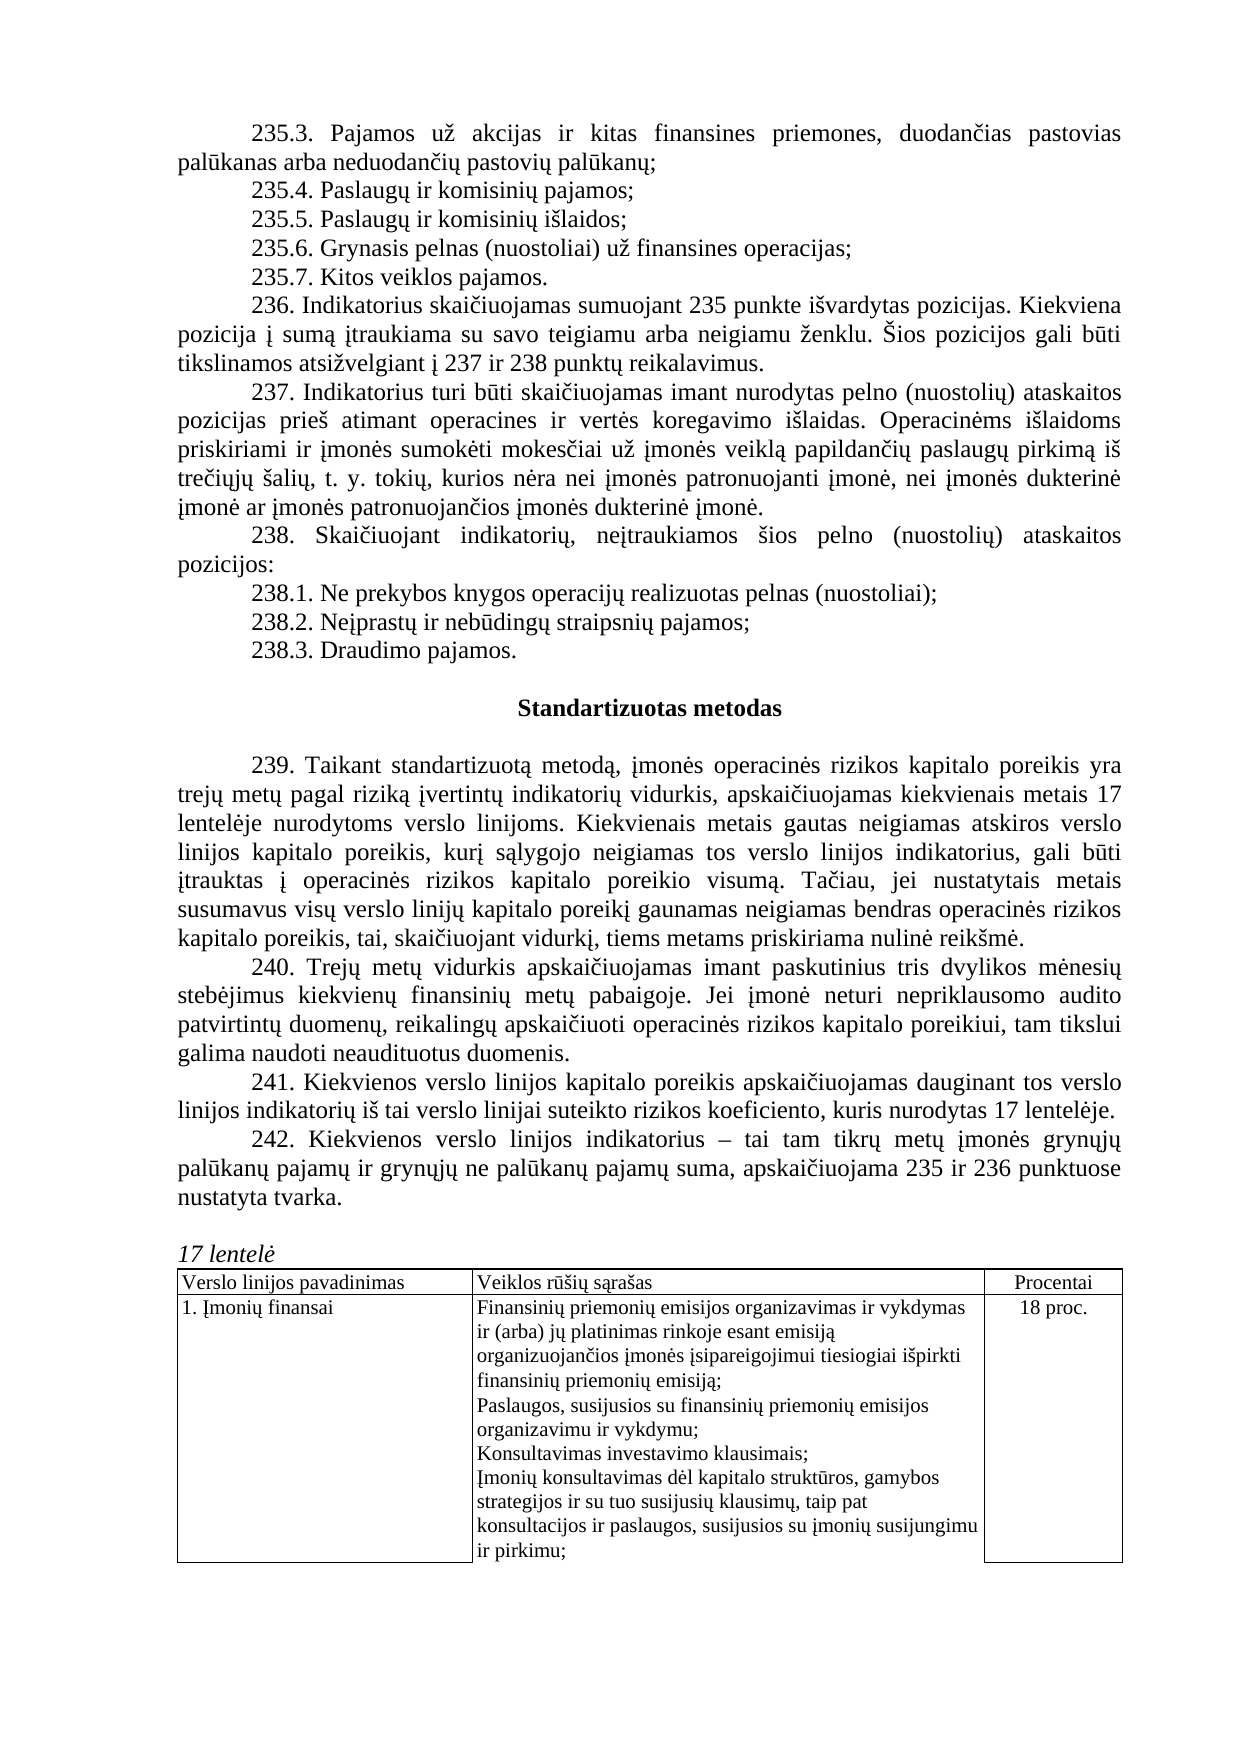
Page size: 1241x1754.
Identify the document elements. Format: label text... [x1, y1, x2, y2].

text 235.6. Grynasis pelnas (nuostoliai) už finansines operacijas; [177, 233, 1122, 262]
text 238.1. Ne prekybos knygos operacijų realizuotas pelnas (nuostoliai); [177, 578, 1122, 607]
table_cell 18 proc. [985, 1295, 1122, 1562]
text 241. Kiekvienos verslo linijos kapitalo poreikis apskaičiuojamas dauginant tos verslo linijos indikatorių iš tai verslo linijai suteikto rizikos koeficiento, kuris nurodytas 17 lentelėje. [177, 1067, 1122, 1124]
text 235.7. Kitos veiklos pajamos. [177, 262, 1122, 291]
text Standartizuotas metodas [177, 693, 1122, 722]
text 242. Kiekvienos verslo linijos indikatorius – tai tam tikrų metų įmonės grynųjų palūkanų pajamų ir grynųjų ne palūkanų pajamų suma, apskaičiuojama 235 ir 236 punktuose nustatyta tvarka. [177, 1124, 1122, 1211]
text 17 lentelė [177, 1239, 1122, 1268]
table_cell 1. Įmonių finansai [178, 1295, 472, 1562]
text 235.3. Pajamos už akcijas ir kitas finansines priemones, duodančias pastovias palūkanas arba neduodančių pastovių palūkanų; [177, 118, 1122, 176]
text 235.4. Paslaugų ir komisinių pajamos; [177, 176, 1122, 204]
text 238. Skaičiuojant indikatorių, neįtraukiamos šios pelno (nuostolių) ataskaitos pozicijos: [177, 521, 1122, 578]
table_cell Paslaugos, susijusios su finansinių priemonių emisijos organizavimu ir vykdymu; Konsultavimas investavimo klausimais; Įmonių konsultavimas dėl kapitalo struktūros, gamybos strategijos ir su tuo susijusių klausimų, taip pat konsultacijos ir paslaugos, susijusios su įmonių susijungimu ir pirkimu; [473, 1392, 984, 1562]
text 240. Trejų metų vidurkis apskaičiuojamas imant paskutinius tris dvylikos mėnesių stebėjimus kiekvienų finansinių metų pabaigoje. Jei įmonė neturi nepriklausomo audito patvirtintų duomenų, reikalingų apskaičiuoti operacinės rizikos kapitalo poreikiui, tam tikslui galima naudoti neaudituotus duomenis. [177, 952, 1122, 1067]
text 236. Indikatorius skaičiuojamas sumuojant 235 punkte išvardytas pozicijas. Kiekviena pozicija į sumą įtraukiama su savo teigiamu arba neigiamu ženklu. Šios pozicijos gali būti tikslinamos atsižvelgiant į 237 ir 238 punktų reikalavimus. [177, 291, 1122, 377]
text 238.3. Draudimo pajamos. [177, 636, 1122, 664]
text 237. Indikatorius turi būti skaičiuojamas imant nurodytas pelno (nuostolių) ataskaitos pozicijas prieš atimant operacines ir vertės koregavimo išlaidas. Operacinėms išlaidoms priskiriami ir įmonės sumokėti mokesčiai už įmonės veiklą papildančių paslaugų pirkimą iš trečiųjų šalių, t. y. tokių, kurios nėra nei įmonės patronuojanti įmonė, nei įmonės dukterinė įmonė ar įmonės patronuojančios įmonės dukterinė įmonė. [177, 377, 1122, 521]
text 235.5. Paslaugų ir komisinių išlaidos; [177, 204, 1122, 233]
text 238.2. Neįprastų ir nebūdingų straipsnių pajamos; [177, 607, 1122, 636]
text 239. Taikant standartizuotą metodą, įmonės operacinės rizikos kapitalo poreikis yra trejų metų pagal riziką įvertintų indikatorių vidurkis, apskaičiuojamas kiekvienais metais 17 lentelėje nurodytoms verslo linijoms. Kiekvienais metais gautas neigiamas atskiros verslo linijos kapitalo poreikis, kurį sąlygojo neigiamas tos verslo linijos indikatorius, gali būti įtrauktas į operacinės rizikos kapitalo poreikio visumą. Tačiau, jei nustatytais metais susumavus visų verslo linijų kapitalo poreikį gaunamas neigiamas bendras operacinės rizikos kapitalo poreikis, tai, skaičiuojant vidurkį, tiems metams priskiriama nulinė reikšmė. [177, 751, 1122, 952]
